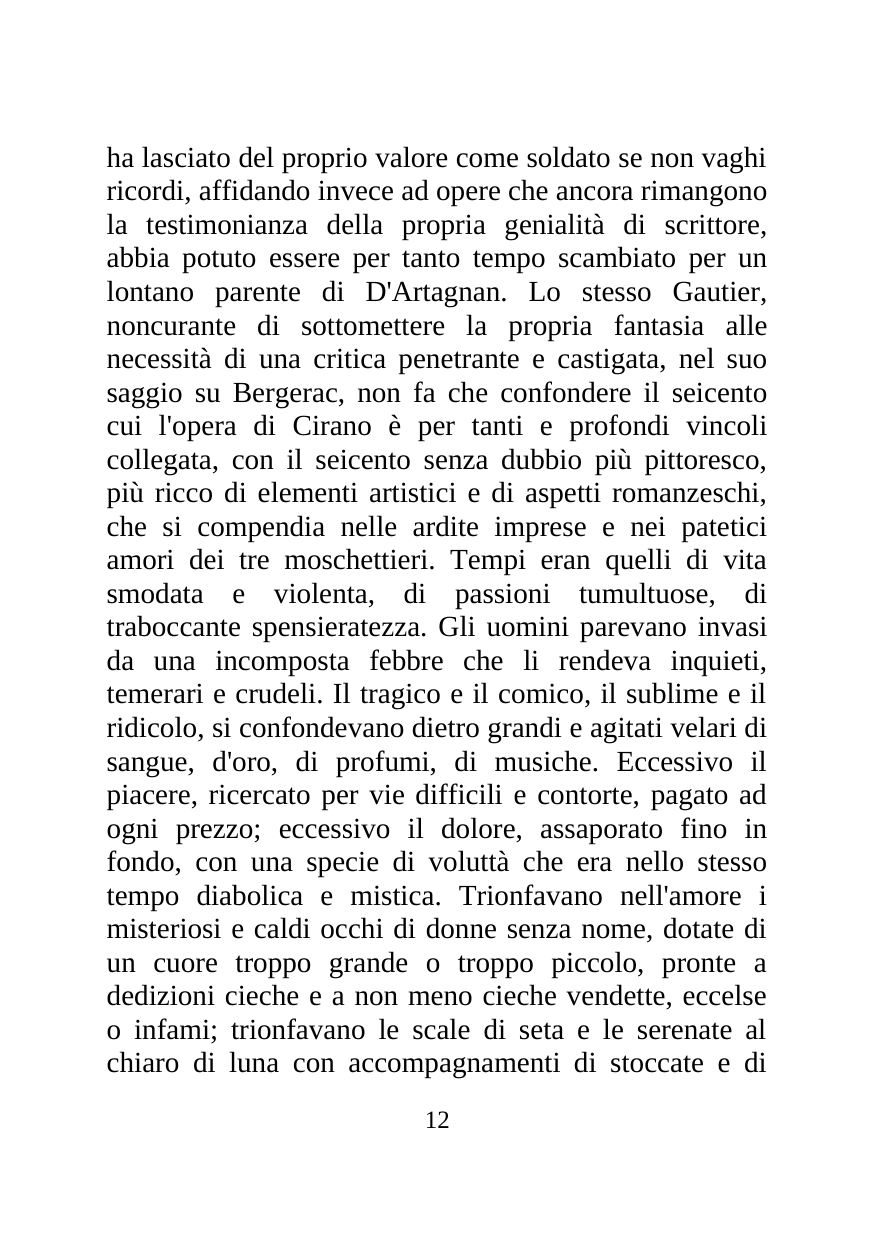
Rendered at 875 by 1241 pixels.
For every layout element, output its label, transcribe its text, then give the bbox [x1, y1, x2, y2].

text ha lasciato del proprio valore come soldato se non vaghi ricordi, affidando invece ad opere che ancora rimangono la testimonianza della propria genialità di scrittore, abbia potuto essere per tanto tempo scambiato per un lontano parente di D'Artagnan. Lo stesso Gautier, noncurante di sottomettere la propria fantasia alle necessità di una critica penetrante e castigata, nel suo saggio su Bergerac, non fa che confondere il seicento cui l'opera di Cirano è per tanti e profondi vincoli collegata, con il seicento senza dubbio più pittoresco, più ricco di elementi artistici e di aspetti romanzeschi, che si compendia nelle ardite imprese e nei patetici amori dei tre moschettieri. Tempi eran quelli di vita smodata e violenta, di passioni tumultuose, di traboccante spensieratezza. Gli uomini parevano invasi da una incomposta febbre che li rendeva inquieti, temerari e crudeli. Il tragico e il comico, il sublime e il ridicolo, si confondevano dietro grandi e agitati velari di sangue, d'oro, di profumi, di musiche. Eccessivo il piacere, ricercato per vie difficili e contorte, pagato ad ogni prezzo; eccessivo il dolore, assaporato fino in fondo, con una specie di voluttà che era nello stesso tempo diabolica e mistica. Trionfavano nell'amore i misteriosi e caldi occhi di donne senza nome, dotate di un cuore troppo grande o troppo piccolo, pronte a dedizioni cieche e a non meno cieche vendette, eccelse o infami; trionfavano le scale di seta e le serenate al chiaro di luna con accompagnamenti di stoccate e di [106, 140, 768, 1079]
